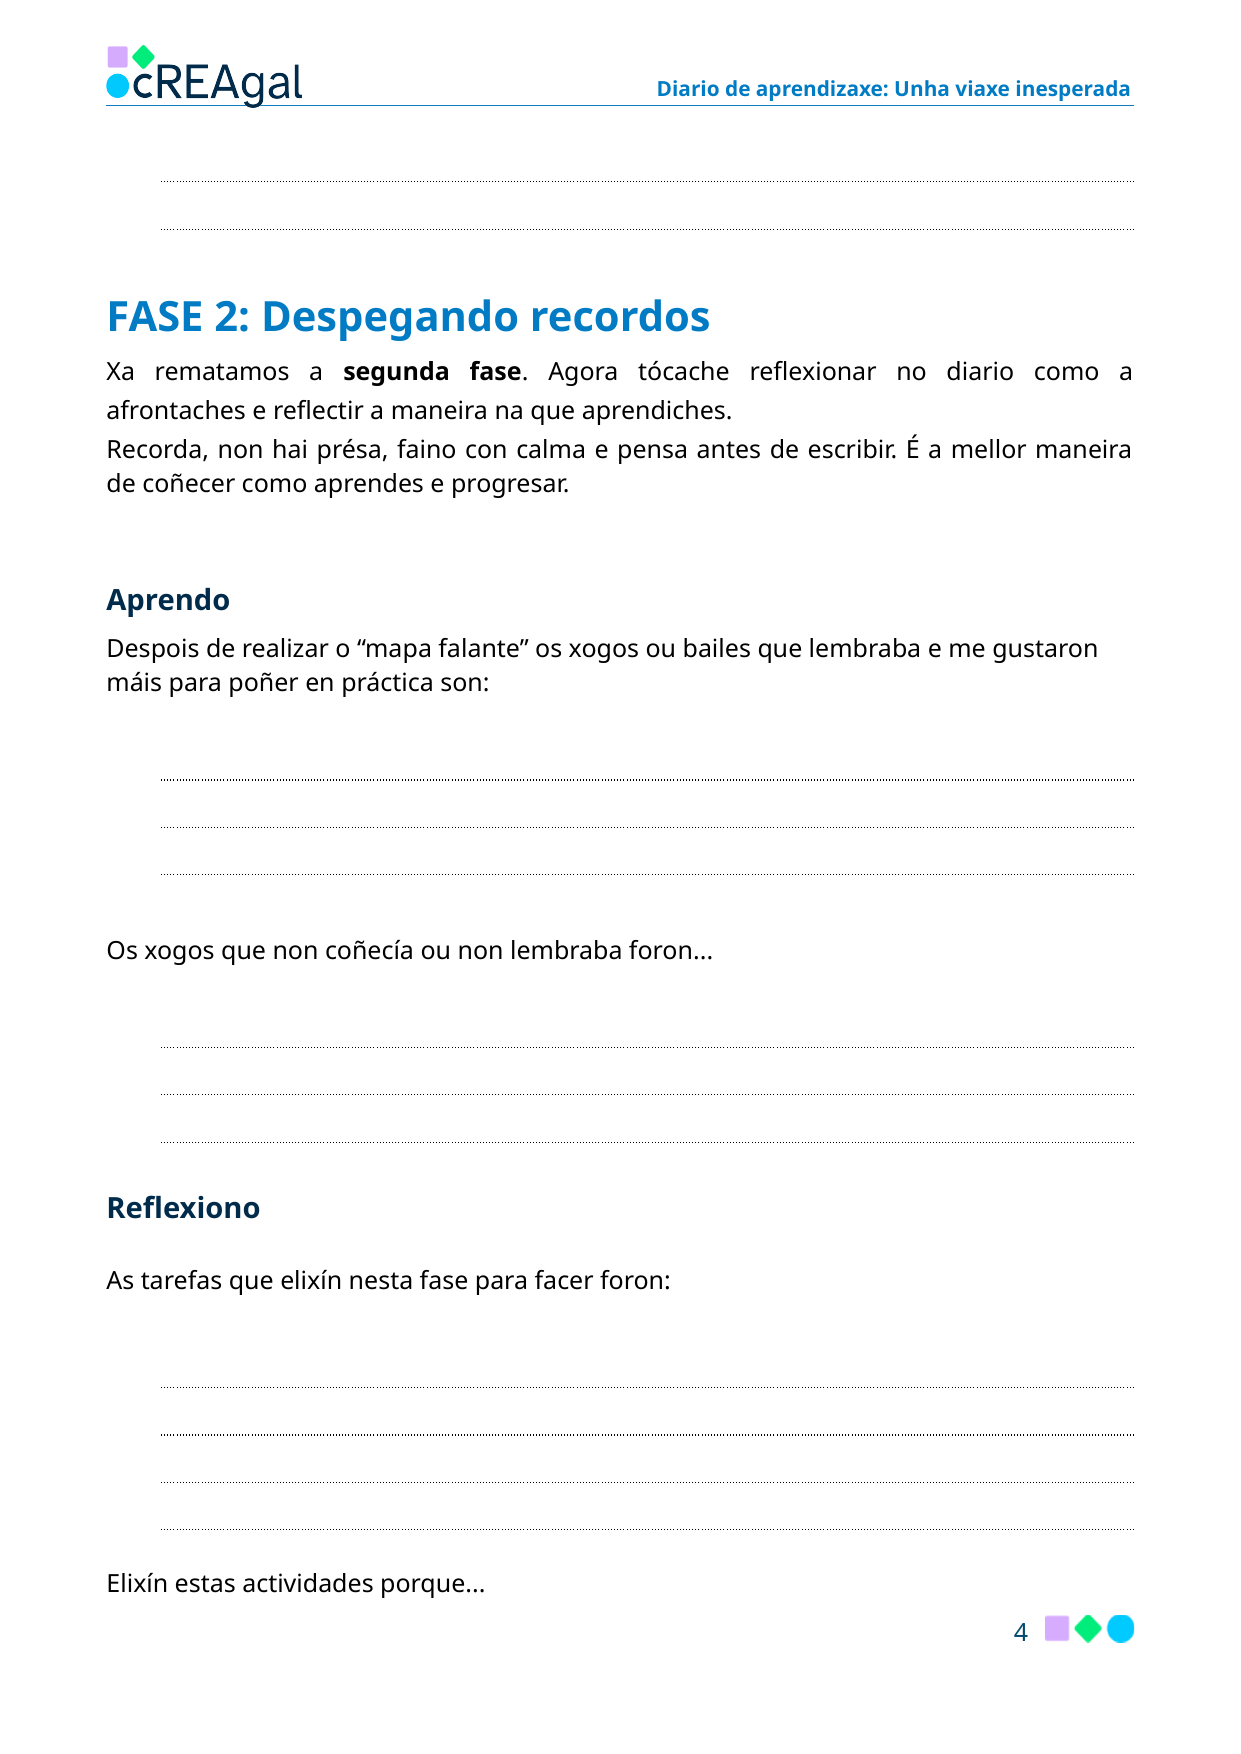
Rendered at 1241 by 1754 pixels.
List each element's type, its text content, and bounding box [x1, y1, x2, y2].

table_cell [160, 183, 1134, 230]
subtitle FASE 2: Despegando recordos [106, 287, 1134, 343]
table_header [160, 1341, 1134, 1388]
table_cell [160, 1436, 1134, 1483]
subtitle Reflexiono [106, 1187, 1134, 1227]
picture [1124, 1631, 1135, 1643]
text Xa rematamos a segunda fase. Agora tócache reflexionar no diario como a afrontaches e reflectir a maneira na que aprendiches. [106, 354, 1134, 427]
table_cell [160, 781, 1134, 828]
table_header [160, 733, 1134, 781]
subtitle Aprendo [106, 579, 1134, 619]
text Elixín estas actividades porque... [106, 1566, 1134, 1600]
picture [1045, 1615, 1118, 1643]
table_cell [160, 828, 1134, 875]
picture [106, 45, 302, 108]
table_cell [160, 1048, 1134, 1095]
table_cell [160, 135, 1134, 182]
table_header [160, 1001, 1134, 1048]
picture [1128, 1615, 1135, 1625]
table_cell [160, 1095, 1134, 1143]
table_cell [160, 1483, 1134, 1530]
text Despois de realizar o “mapa falante” os xogos ou bailes que lembraba e me gustaron máis para poñer en práctica son: [106, 631, 1134, 733]
table_cell [160, 1388, 1134, 1436]
text Recorda, non hai présa, faino con calma e pensa antes de escribir. É a mellor maneira de coñecer como aprendes e progresar. [106, 432, 1134, 500]
text Os xogos que non coñecía ou non lembraba foron... [106, 933, 1134, 1001]
text As tarefas que elixín nesta fase para facer foron: [106, 1263, 1134, 1336]
